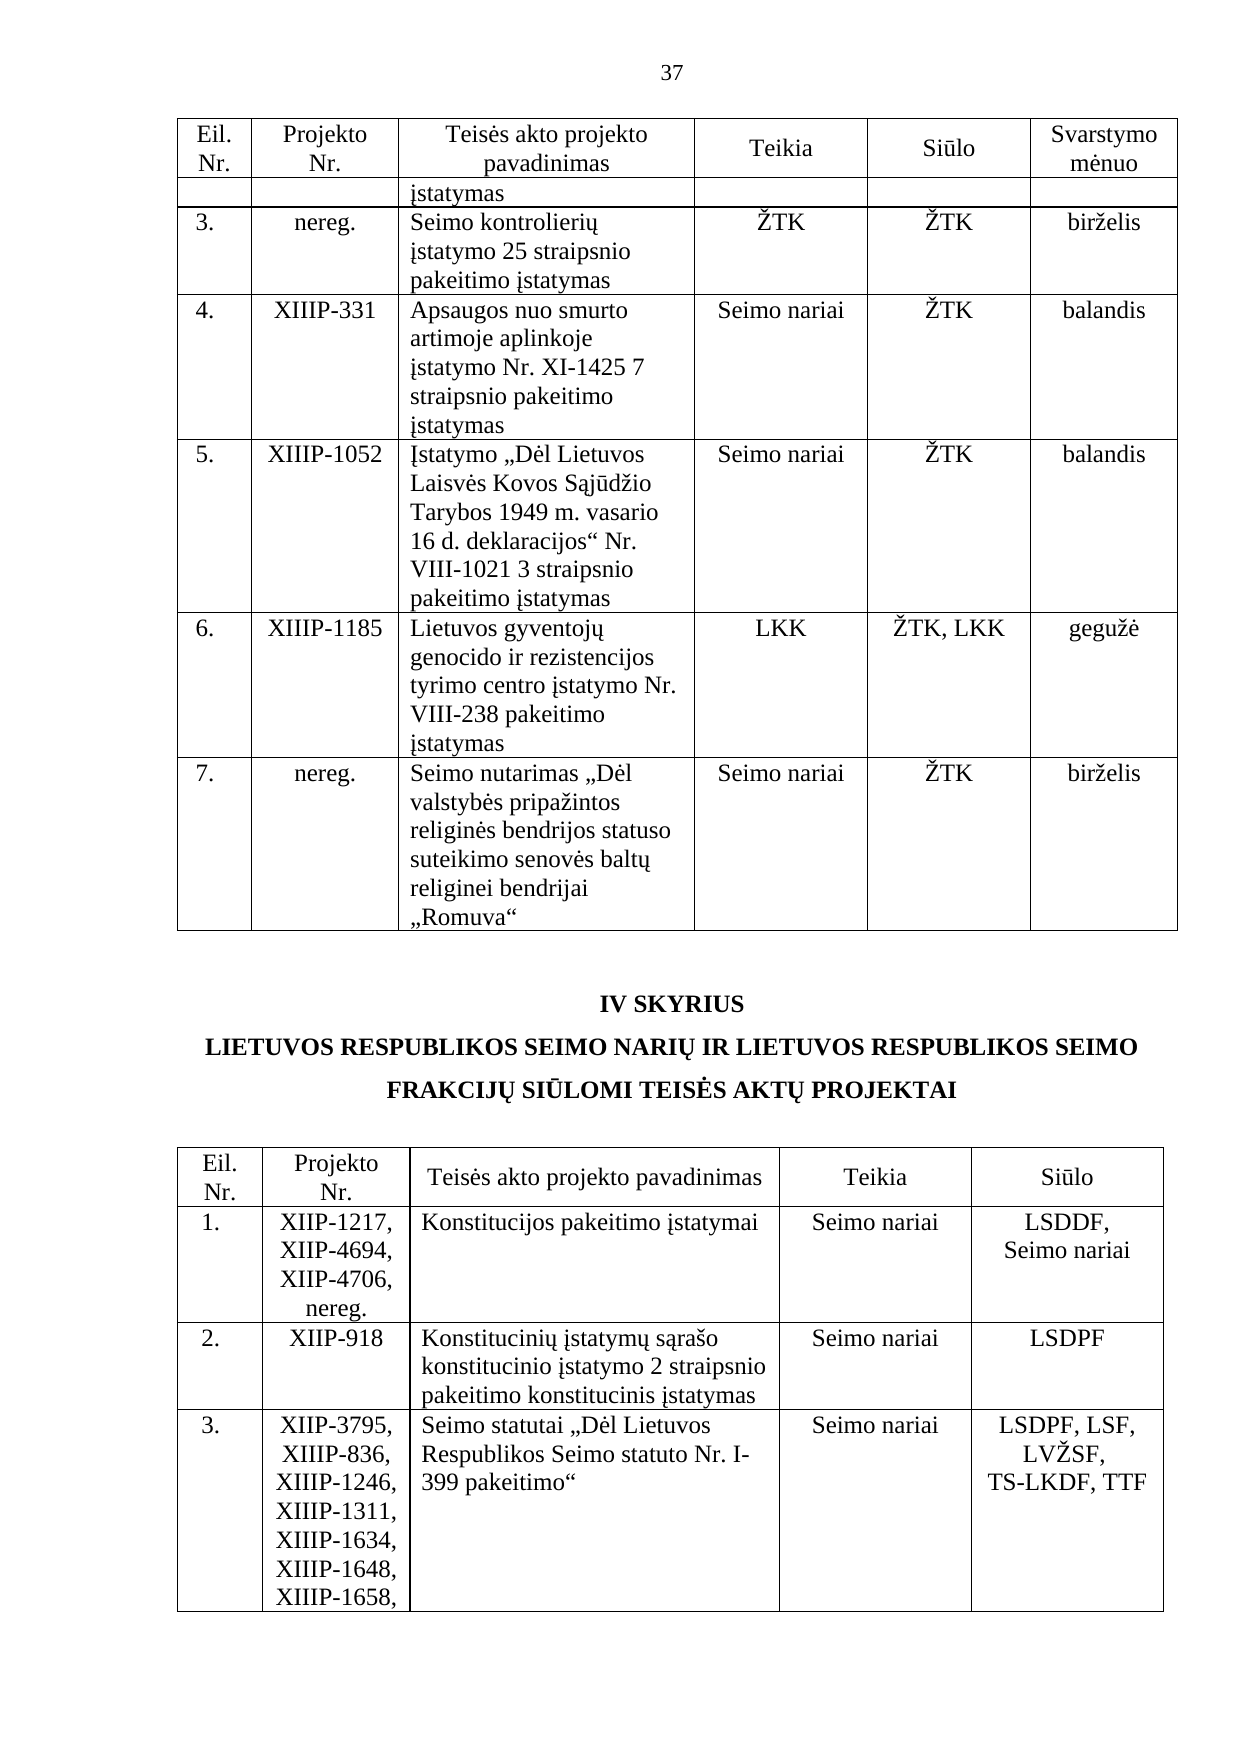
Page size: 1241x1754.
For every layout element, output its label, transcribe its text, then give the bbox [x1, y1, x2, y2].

table_cell Apsaugos nuo smurto artimoje aplinkoje įstatymo Nr. XI-1425 7 straipsnio pakeitimo įstatymas [399, 295, 694, 438]
table_header Teisės akto projekto pavadinimas [411, 1148, 779, 1206]
table_cell XIIP-1217, XIIP-4694, XIIP-4706, nereg. [263, 1207, 409, 1322]
table_cell Seimo nariai [780, 1207, 971, 1322]
table_header Teikia [695, 119, 867, 177]
table_cell balandis [1031, 440, 1177, 612]
text IV SKYRIUS [177, 989, 1167, 1018]
table_cell LKK [695, 613, 867, 757]
table_cell Seimo kontrolierių įstatymo 25 straipsnio pakeitimo įstatymas [399, 208, 694, 294]
table_cell XIIP-3795, XIIIP-836, XIIIP-1246, XIIIP-1311, XIIIP-1634, XIIIP-1648, XIIIP-1658, [263, 1410, 409, 1611]
table_cell Seimo nutarimas „Dėl valstybės pripažintos religinės bendrijos statuso suteikimo senovės baltų religinei bendrijai „Romuva“ [399, 758, 694, 930]
table_cell LSDDF, Seimo nariai [972, 1207, 1163, 1322]
table_cell 5. [178, 440, 251, 612]
table_cell Seimo nariai [695, 295, 867, 438]
table_cell 2. [178, 1323, 262, 1409]
table_cell ŽTK [868, 758, 1030, 930]
table_header Teikia [780, 1148, 971, 1206]
table_cell Seimo statutai „Dėl Lietuvos Respublikos Seimo statuto Nr. I-399 pakeitimo“ [411, 1410, 779, 1611]
table_cell LSDPF, LSF, LVŽSF, TS-LKDF, TTF [972, 1410, 1163, 1611]
table_header Projekto Nr. [252, 119, 398, 177]
table_cell Konstitucijos pakeitimo įstatymai [411, 1207, 779, 1322]
table_header Eil. Nr. [178, 119, 251, 177]
table_cell įstatymas [399, 178, 694, 206]
table_cell XIIP-918 [263, 1323, 409, 1409]
table_cell Seimo nariai [780, 1410, 971, 1611]
table_cell ŽTK [868, 208, 1030, 294]
table_cell Lietuvos gyventojų genocido ir rezistencijos tyrimo centro įstatymo Nr. VIII-238 pakeitimo įstatymas [399, 613, 694, 757]
table_cell Konstitucinių įstatymų sąrašo konstitucinio įstatymo 2 straipsnio pakeitimo konstitucinis įstatymas [411, 1323, 779, 1409]
table_cell birželis [1031, 758, 1177, 930]
table_header Eil. Nr. [178, 1148, 262, 1206]
table_cell 3. [178, 208, 251, 294]
table_cell ŽTK [868, 440, 1030, 612]
table_cell Seimo nariai [695, 758, 867, 930]
table_cell birželis [1031, 208, 1177, 294]
table_header Siūlo [972, 1148, 1163, 1206]
table_cell ŽTK [868, 295, 1030, 438]
table_cell [695, 178, 867, 206]
table_header Teisės akto projekto pavadinimas [399, 119, 694, 177]
table_cell Įstatymo „Dėl Lietuvos Laisvės Kovos Sąjūdžio Tarybos 1949 m. vasario 16 d. deklaracijos“ Nr. VIII-1021 3 straipsnio pakeitimo įstatymas [399, 440, 694, 612]
table_cell Seimo nariai [695, 440, 867, 612]
table_header Svarstymo mėnuo [1031, 119, 1177, 177]
table_cell ŽTK, LKK [868, 613, 1030, 757]
text LIETUVOS RESPUBLIKOS SEIMO NARIŲ IR LIETUVOS RESPUBLIKOS SEIMO FRAKCIJŲ SIŪLOMI TEISĖS AKTŲ PROJEKTAI [177, 1032, 1167, 1104]
table_cell 6. [178, 613, 251, 757]
table_cell [252, 178, 398, 206]
table_cell XIIIP-331 [252, 295, 398, 438]
table_cell nereg. [252, 758, 398, 930]
table_cell ŽTK [695, 208, 867, 294]
table_cell Seimo nariai [780, 1323, 971, 1409]
table_cell XIIIP-1185 [252, 613, 398, 757]
table_cell 4. [178, 295, 251, 438]
table_cell [868, 178, 1030, 206]
table_cell balandis [1031, 295, 1177, 438]
table_header Projekto Nr. [263, 1148, 409, 1206]
table_cell XIIIP-1052 [252, 440, 398, 612]
table_cell 1. [178, 1207, 262, 1322]
table_cell 3. [178, 1410, 262, 1611]
table_cell gegužė [1031, 613, 1177, 757]
table_cell LSDPF [972, 1323, 1163, 1409]
table_cell [178, 178, 251, 206]
table_cell nereg. [252, 208, 398, 294]
table_header Siūlo [868, 119, 1030, 177]
table_cell 7. [178, 758, 251, 930]
table_cell [1031, 178, 1177, 206]
